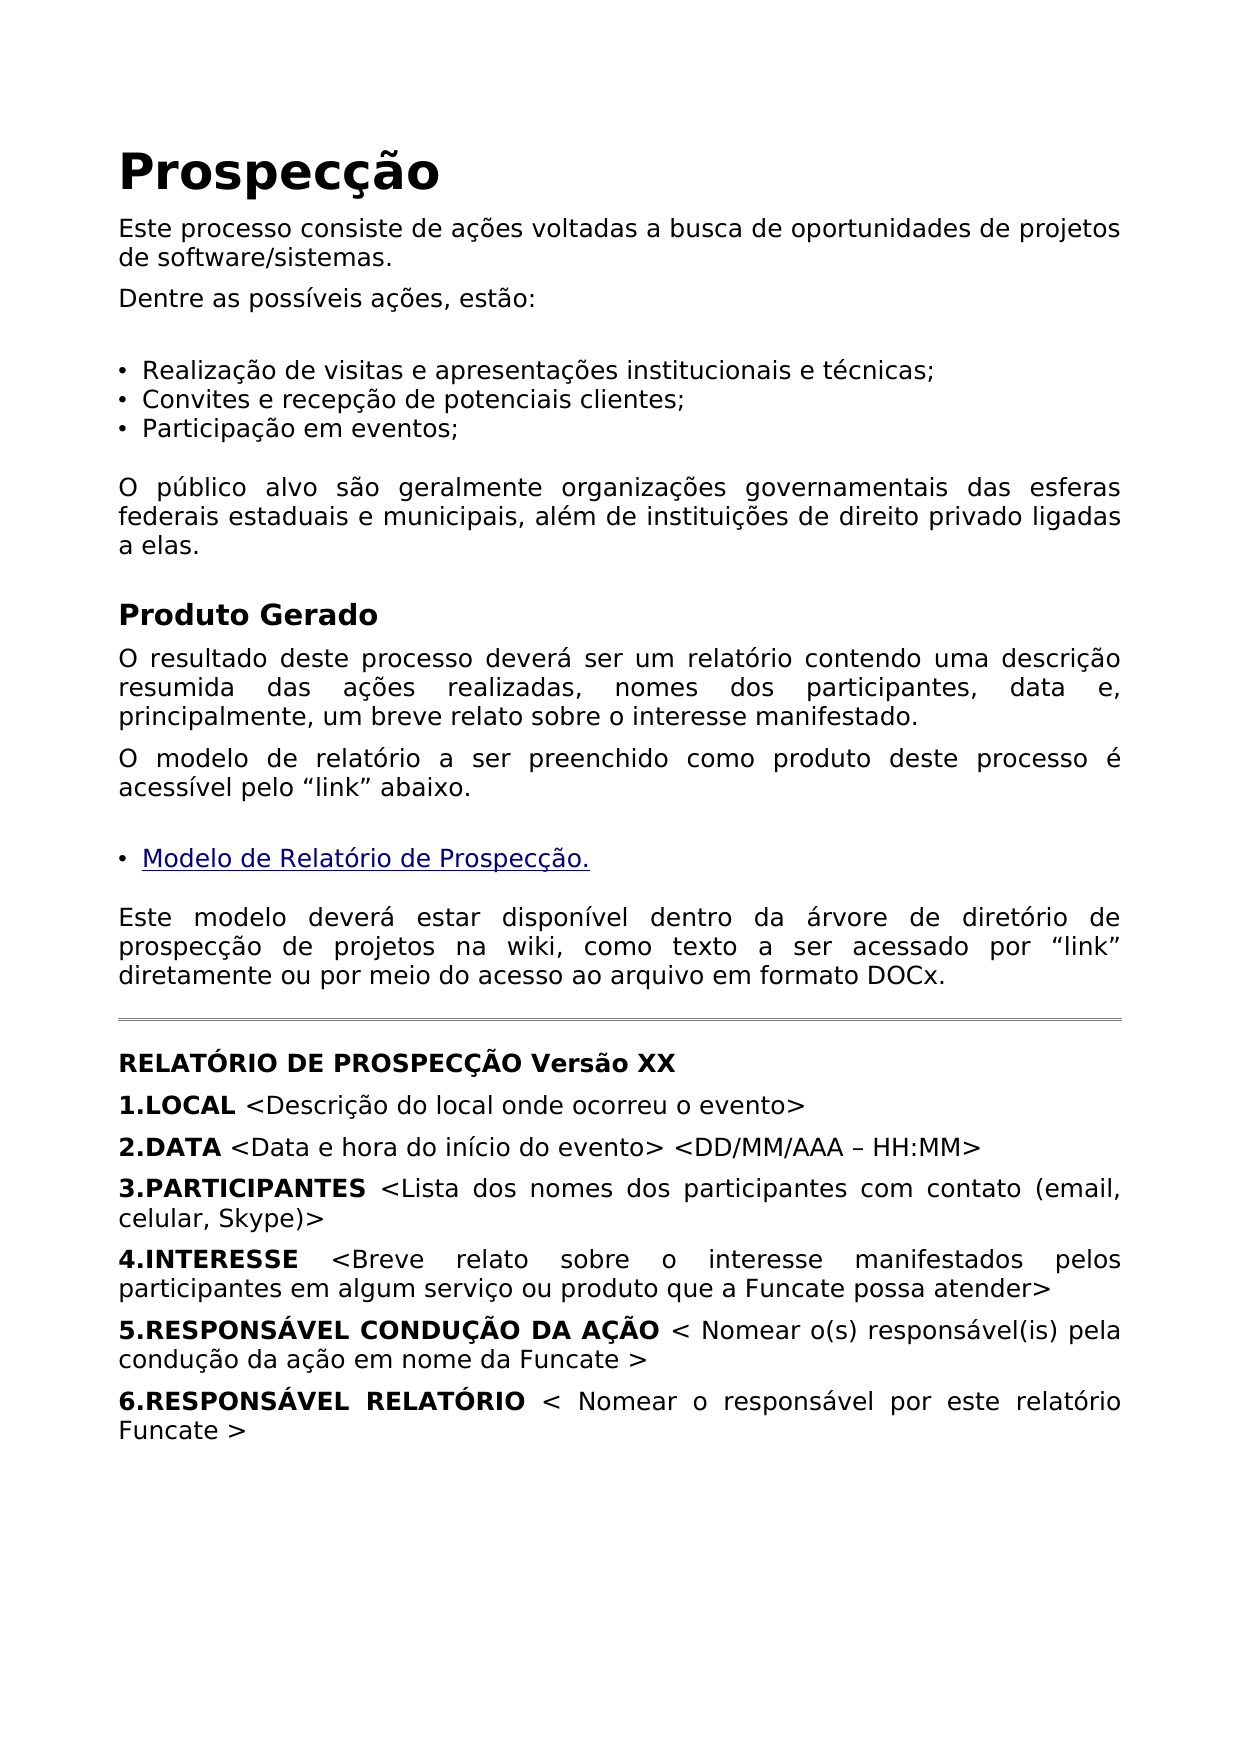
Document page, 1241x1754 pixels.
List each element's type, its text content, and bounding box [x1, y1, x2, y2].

text Este processo consiste de ações voltadas a busca de oportunidades de projetos de software/sistemas. [118, 214, 1122, 272]
text 3.PARTICIPANTES <Lista dos nomes dos participantes com contato (email, celular, Skype)> [118, 1174, 1122, 1233]
text O público alvo são geralmente organizações governamentais das esferas federais estaduais e municipais, além de instituições de direito privado ligadas a elas. [118, 473, 1122, 560]
list Participação em eventos; [118, 414, 1122, 443]
text Dentre as possíveis ações, estão: [118, 285, 1122, 314]
text O resultado deste processo deverá ser um relatório contendo uma descrição resumida das ações realizadas, nomes dos participantes, data e, principalmente, um breve relato sobre o interesse manifestado. [118, 644, 1122, 732]
text 1.LOCAL <Descrição do local onde ocorreu o evento> [118, 1091, 1122, 1120]
text O modelo de relatório a ser preenchido como produto deste processo é acessível pelo “link” abaixo. [118, 744, 1122, 803]
text 5.RESPONSÁVEL CONDUÇÃO DA AÇÃO < Nomear o(s) responsável(is) pela condução da ação em nome da Funcate > [118, 1316, 1122, 1374]
list Realização de visitas e apresentações institucionais e técnicas; [118, 356, 1122, 385]
text RELATÓRIO DE PROSPECÇÃO Versão XX [118, 1049, 1122, 1079]
subtitle Prospecção [118, 143, 1122, 201]
text 2.DATA <Data e hora do início do evento> <DD/MM/AAA – HH:MM> [118, 1133, 1122, 1162]
text Este modelo deverá estar disponível dentro da árvore de diretório de prospecção de projetos na wiki, como texto a ser acessado por “link” diretamente ou por meio do acesso ao arquivo em formato DOCx. [118, 903, 1122, 991]
list Convites e recepção de potenciais clientes; [118, 385, 1122, 414]
subtitle Produto Gerado [118, 598, 1122, 632]
text 6.RESPONSÁVEL RELATÓRIO < Nomear o responsável por este relatório Funcate > [118, 1387, 1122, 1445]
list Modelo de Relatório de Prospecção. [118, 844, 1122, 874]
text 4.INTERESSE <Breve relato sobre o interesse manifestados pelos participantes em algum serviço ou produto que a Funcate possa atender> [118, 1245, 1122, 1304]
